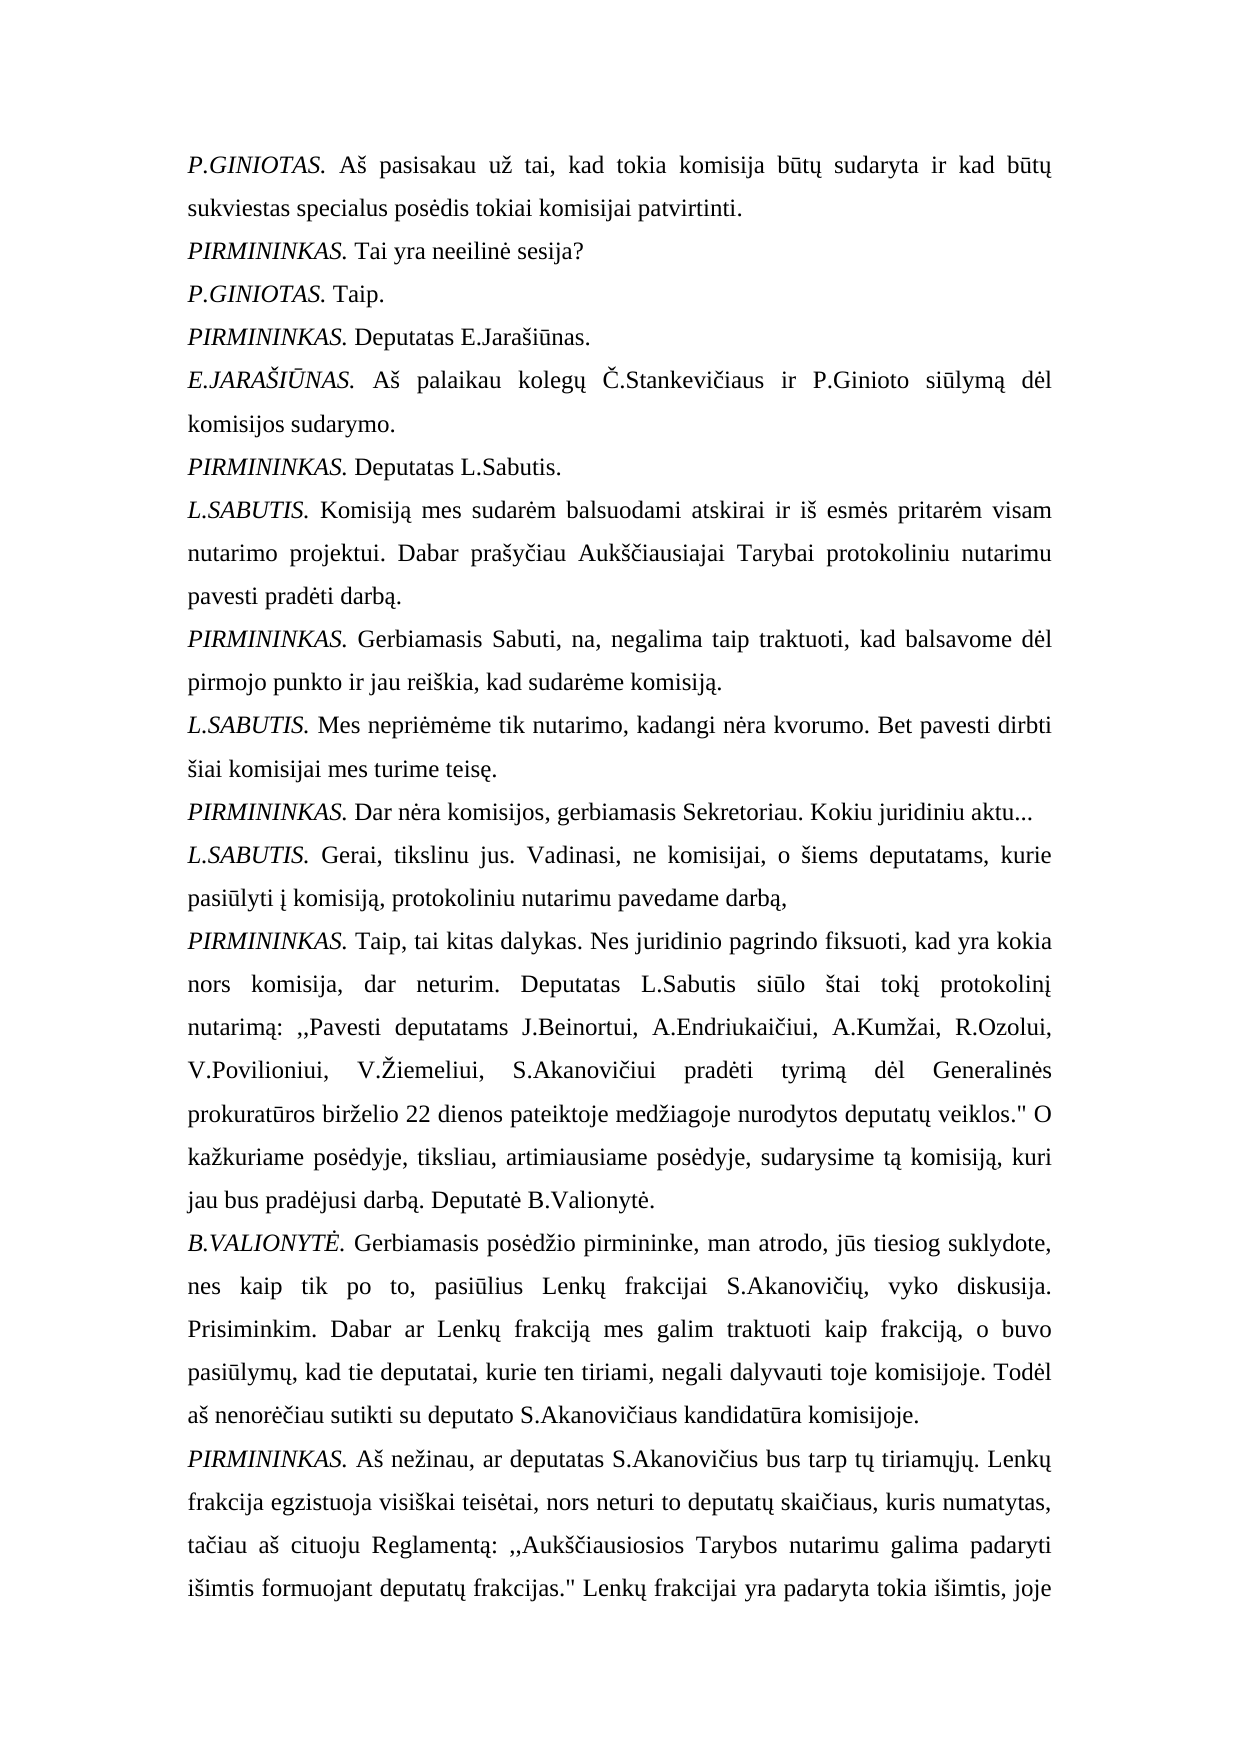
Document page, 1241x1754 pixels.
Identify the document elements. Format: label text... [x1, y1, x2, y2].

text P.GINIOTAS. Taip. [187, 279, 1053, 308]
text P.GINIOTAS. Aš pasisakau už tai, kad tokia komisija būtų sudaryta ir kad būtų sukviestas specialus posėdis tokiai komisijai patvirtinti. [187, 150, 1053, 222]
text PIRMININKAS. Taip, tai kitas dalykas. Nes juridinio pagrindo fiksuoti, kad yra kokia nors komisija, dar neturim. Deputatas L.Sabutis siūlo štai tokį protokolinį nutarimą: ,,Pavesti deputatams J.Beinortui, A.Endriukaičiui, A.Kumžai, R.Ozolui, V.Povilioniui, V.Žiemeliui, S.Akanovičiui pradėti tyrimą dėl Generalinės prokuratūros birželio 22 dienos pateiktoje medžiagoje nurodytos deputatų veiklos." O kažkuriame posėdyje, tiksliau, artimiausiame posėdyje, sudarysime tą komisiją, kuri jau bus pradėjusi darbą. Deputatė B.Valionytė. [187, 926, 1053, 1214]
text B.VALIONYTĖ. Gerbiamasis posėdžio pirmininke, man atrodo, jūs tiesiog suklydote, nes kaip tik po to, pasiūlius Lenkų frakcijai S.Akanovičių, vyko diskusija. Prisiminkim. Dabar ar Lenkų frakciją mes galim traktuoti kaip frakciją, o buvo pasiūlymų, kad tie deputatai, kurie ten tiriami, negali dalyvauti toje komisijoje. Todėl aš nenorėčiau sutikti su deputato S.Akanovičiaus kandidatūra komisijoje. [187, 1228, 1053, 1429]
text L.SABUTIS. Gerai, tikslinu jus. Vadinasi, ne komisijai, o šiems deputatams, kurie pasiūlyti į komisiją, protokoliniu nutarimu pavedame darbą, [187, 840, 1053, 912]
text PIRMININKAS. Aš nežinau, ar deputatas S.Akanovičius bus tarp tų tiriamųjų. Lenkų frakcija egzistuoja visiškai teisėtai, nors neturi to deputatų skaičiaus, kuris numatytas, tačiau aš cituoju Reglamentą: ,,Aukščiausiosios Tarybos nutarimu galima padaryti išimtis formuojant deputatų frakcijas." Lenkų frakcijai yra padaryta tokia išimtis, joje [187, 1444, 1053, 1602]
text L.SABUTIS. Mes nepriėmėme tik nutarimo, kadangi nėra kvorumo. Bet pavesti dirbti šiai komisijai mes turime teisę. [187, 711, 1053, 782]
text PIRMININKAS. Tai yra neeilinė sesija? [187, 236, 1053, 265]
text PIRMININKAS. Dar nėra komisijos, gerbiamasis Sekretoriau. Kokiu juridiniu aktu... [187, 797, 1053, 826]
text E.JARAŠIŪNAS. Aš palaikau kolegų Č.Stankevičiaus ir P.Ginioto siūlymą dėl komisijos sudarymo. [187, 366, 1053, 437]
text PIRMININKAS. Gerbiamasis Sabuti, na, negalima taip traktuoti, kad balsavome dėl pirmojo punkto ir jau reiškia, kad sudarėme komisiją. [187, 624, 1053, 696]
text PIRMININKAS. Deputatas L.Sabutis. [187, 452, 1053, 481]
text PIRMININKAS. Deputatas E.Jarašiūnas. [187, 322, 1053, 351]
text L.SABUTIS. Komisiją mes sudarėm balsuodami atskirai ir iš esmės pritarėm visam nutarimo projektui. Dabar prašyčiau Aukščiausiajai Tarybai protokoliniu nutarimu pavesti pradėti darbą. [187, 495, 1053, 610]
